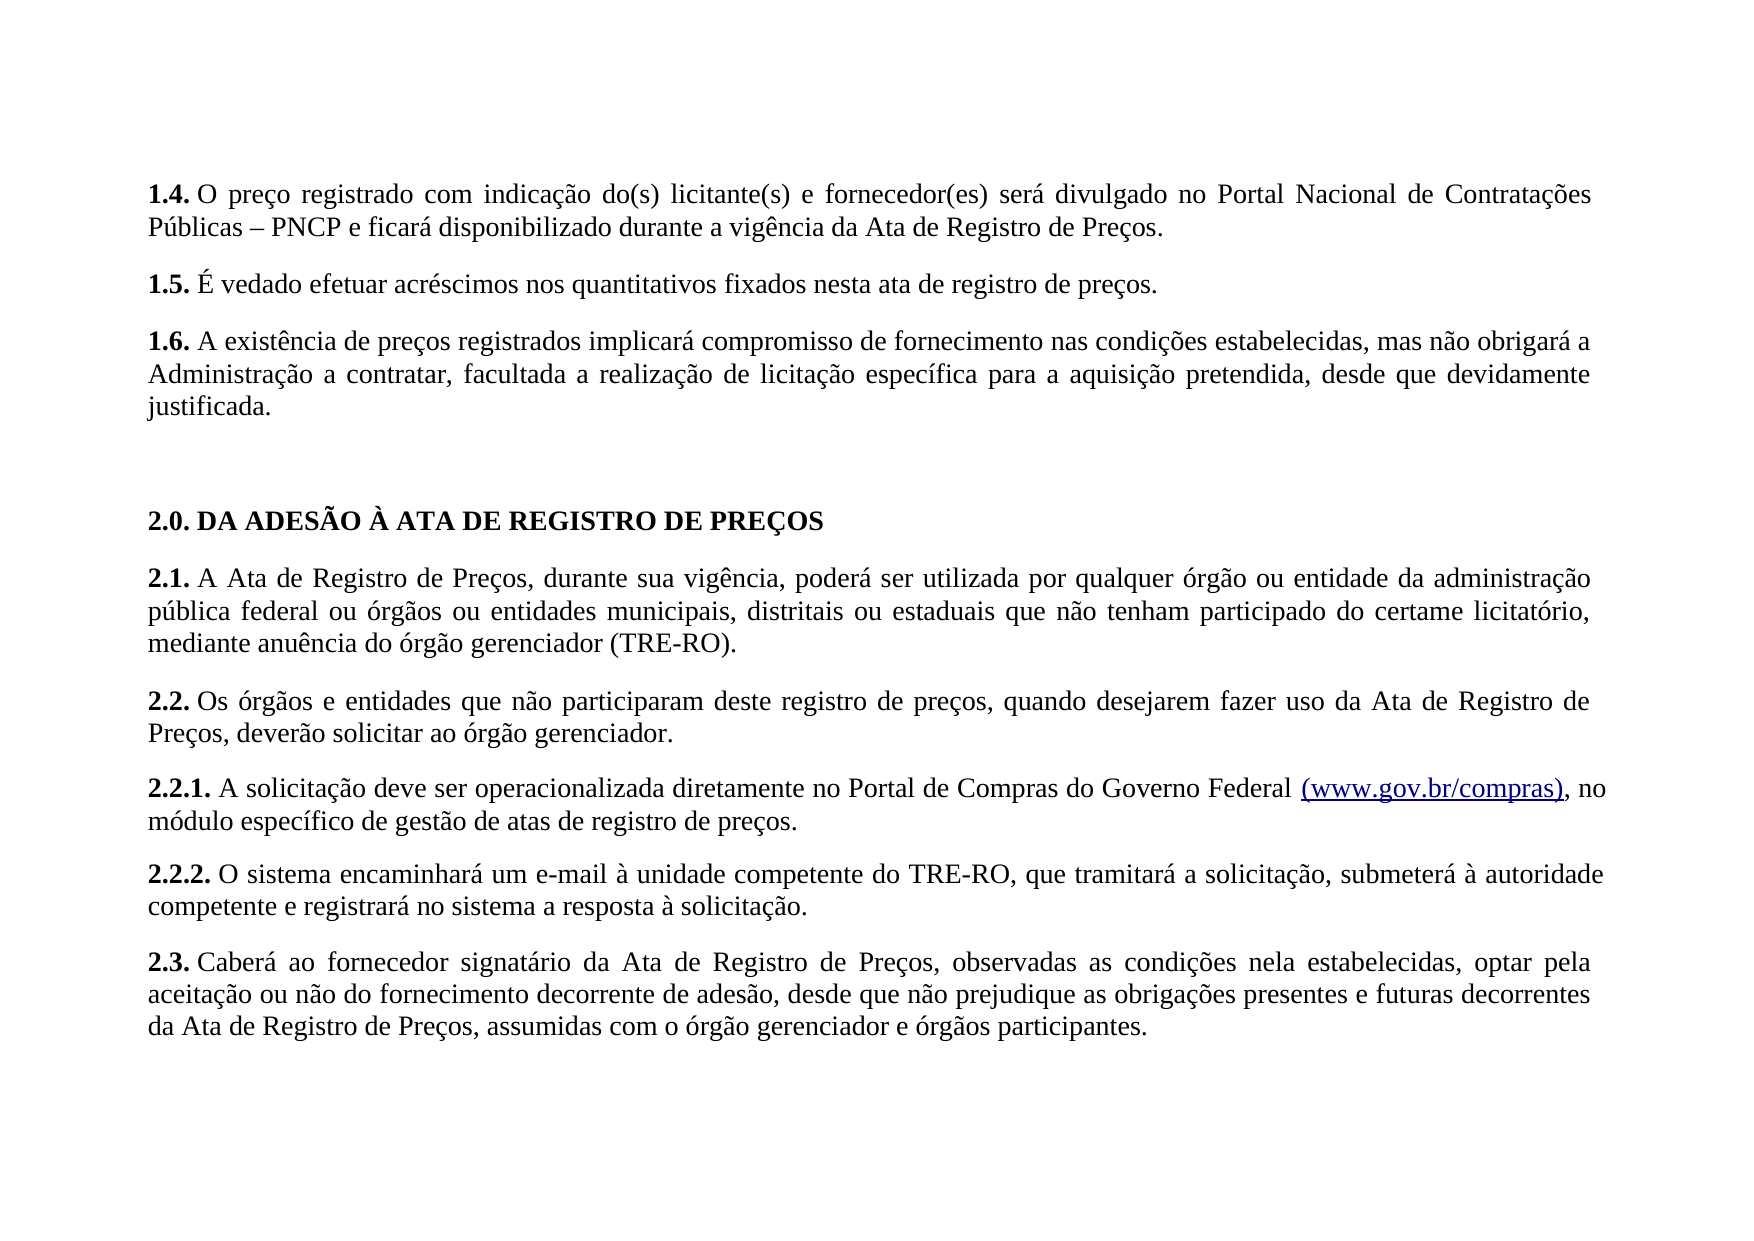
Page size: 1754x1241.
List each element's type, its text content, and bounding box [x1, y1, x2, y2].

text 2.2.1. A solicitação deve ser operacionalizada diretamente no Portal de Compras do Governo Federal (www.gov.br/compras), no módulo específico de gestão de atas de registro de preços. [148, 771, 1606, 836]
text 1.5. É vedado efetuar acréscimos nos quantitativos fixados nesta ata de registro de preços. [148, 267, 1594, 299]
text 2.0. DA ADESÃO À ATA DE REGISTRO DE PREÇOS [148, 504, 1594, 536]
text 2.2.2. O sistema encaminhará um e-mail à unidade competente do TRE-RO, que tramitará a solicitação, submeterá à autoridade competente e registrará no sistema a resposta à solicitação. [148, 857, 1606, 922]
text 1.6. A existência de preços registrados implicará compromisso de fornecimento nas condições estabelecidas, mas não obrigará a Administração a contratar, facultada a realização de licitação específica para a aquisição pretendida, desde que devidamente justificada. [148, 324, 1594, 422]
text 2.2. Os órgãos e entidades que não participaram deste registro de preços, quando desejarem fazer uso da Ata de Registro de Preços, deverão solicitar ao órgão gerenciador. [148, 683, 1594, 748]
text 1.4. O preço registrado com indicação do(s) licitante(s) e fornecedor(es) será divulgado no Portal Nacional de Contratações Públicas – PNCP e ficará disponibilizado durante a vigência da Ata de Registro de Preços. [148, 177, 1594, 242]
text 2.1. A Ata de Registro de Preços, durante sua vigência, poderá ser utilizada por qualquer órgão ou entidade da administração pública federal ou órgãos ou entidades municipais, distritais ou estaduais que não tenham participado do certame licitatório, mediante anuência do órgão gerenciador (TRE-RO). [148, 561, 1594, 658]
text 2.3. Caberá ao fornecedor signatário da Ata de Registro de Preços, observadas as condições nela estabelecidas, optar pela aceitação ou não do fornecimento decorrente de adesão, desde que não prejudique as obrigações presentes e futuras decorrentes da Ata de Registro de Preços, assumidas com o órgão gerenciador e órgãos participantes. [148, 944, 1594, 1042]
